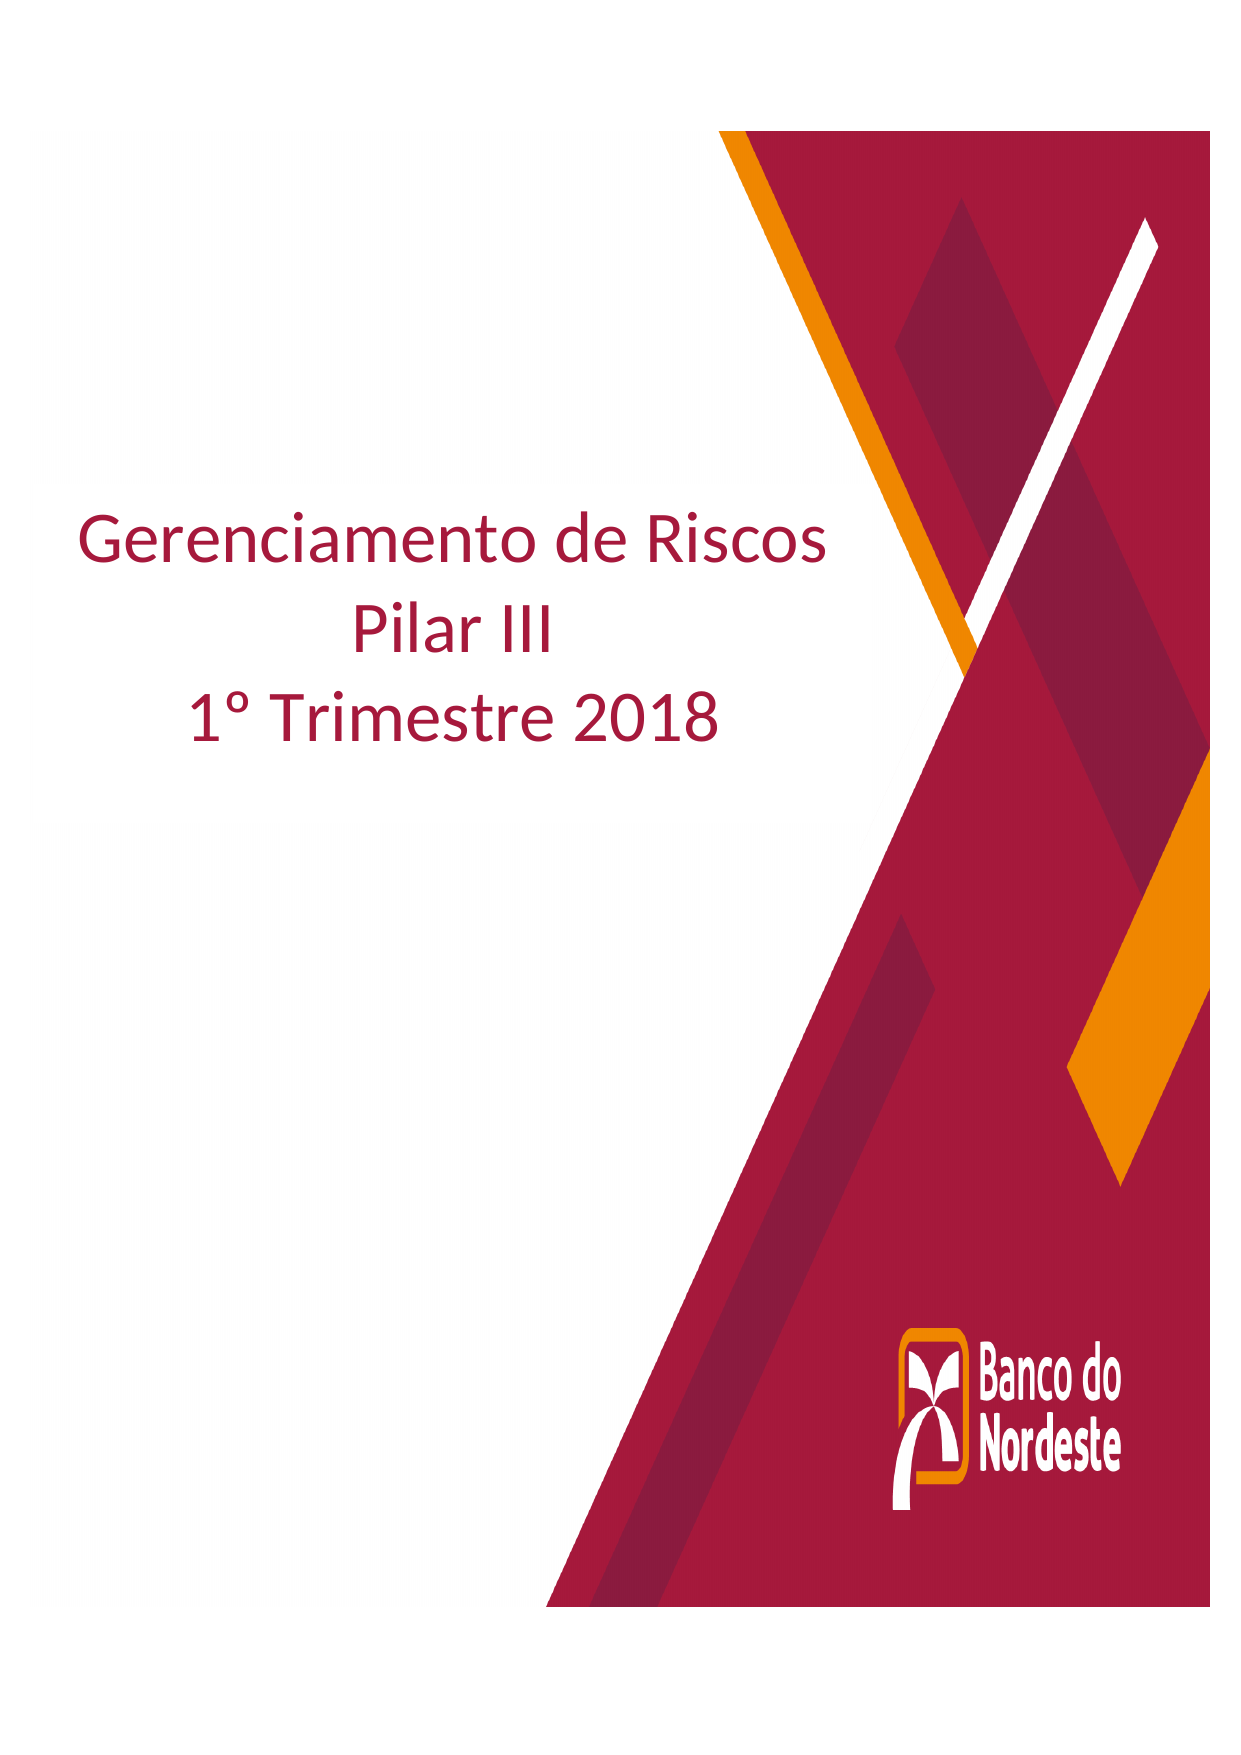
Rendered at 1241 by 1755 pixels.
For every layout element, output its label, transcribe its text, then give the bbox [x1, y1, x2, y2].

text Gerenciamento de Riscos Pilar III [48, 492, 857, 670]
text 1º Trimestre 2018 [48, 670, 857, 759]
